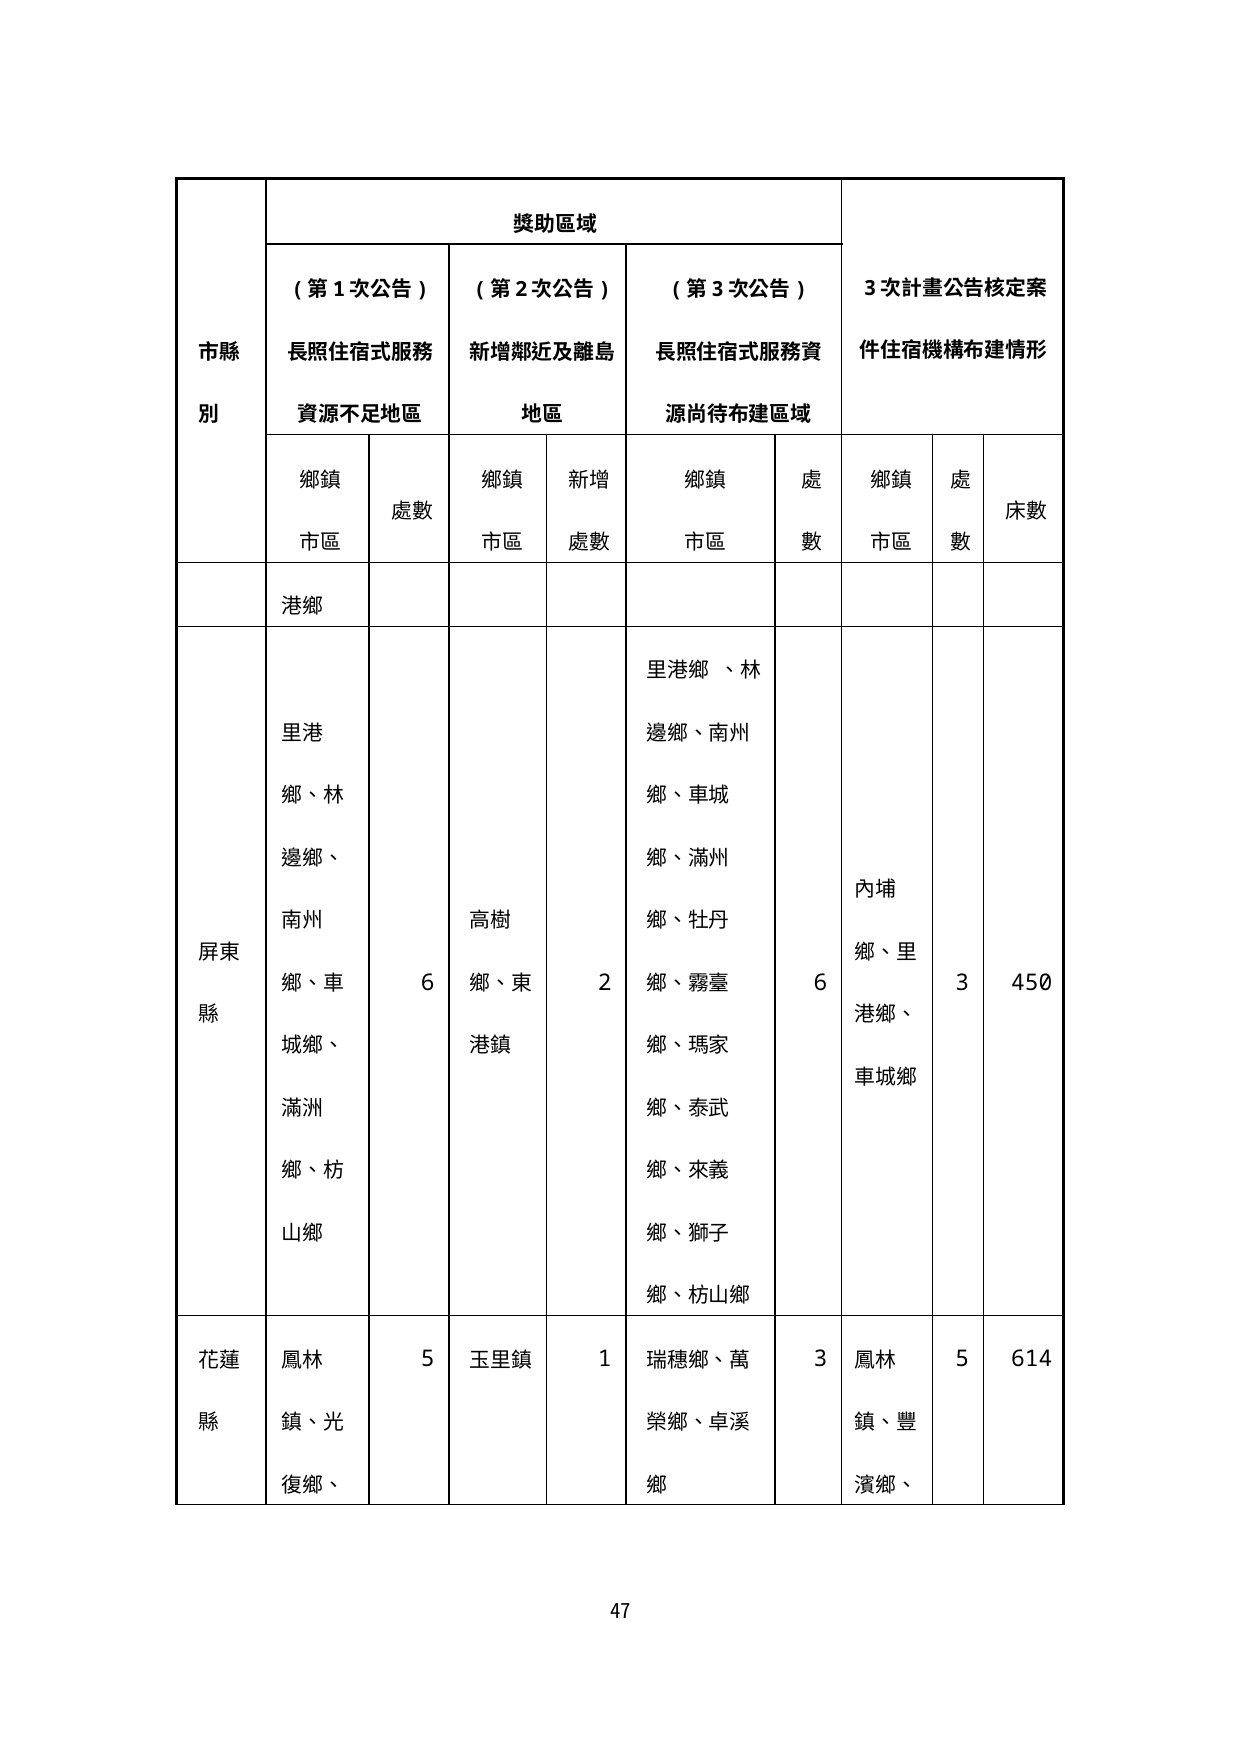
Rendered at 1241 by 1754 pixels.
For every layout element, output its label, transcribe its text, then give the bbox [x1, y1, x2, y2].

table_cell [933, 563, 983, 626]
table_cell 鳳林鎮、光復鄉、 [267, 1316, 368, 1504]
table_cell [842, 563, 932, 626]
table_cell 高樹鄉、東港鎮 [450, 627, 546, 1315]
table_cell [450, 563, 546, 626]
table_cell 花蓮縣 [178, 1316, 265, 1504]
table_header 3次計畫公告核定案件住宿機構布建情形 [842, 180, 1062, 433]
table_cell (第1次公告) 長照住宿式服務資源不足地區 [267, 245, 448, 433]
table_cell 6 [370, 627, 448, 1315]
table_cell 處數 [933, 435, 983, 562]
table_cell 床數 [984, 435, 1062, 562]
table_cell 450 [984, 627, 1062, 1315]
table_cell 里港鄉 、林邊鄉、南州鄉、車城鄉、滿州鄉、牡丹鄉、霧臺鄉、瑪家鄉、泰武鄉、來義鄉、獅子鄉、枋山鄉 [627, 627, 774, 1315]
table_cell 處數 [370, 435, 448, 562]
table_cell 新增 處數 [547, 435, 625, 562]
table_cell 鄉鎮 市區 [450, 435, 546, 562]
table_cell 鄉鎮 市區 [627, 435, 774, 562]
table_cell [370, 563, 448, 626]
table_cell 屏東縣 [178, 627, 265, 1315]
table_cell 1 [547, 1316, 625, 1504]
table_cell [547, 563, 625, 626]
table_cell 2 [547, 627, 625, 1315]
table_cell 處數 [776, 435, 841, 562]
table_cell [984, 563, 1062, 626]
table_cell 3 [933, 627, 983, 1315]
table_cell 5 [933, 1316, 983, 1504]
table_cell [178, 563, 265, 626]
table_cell 3 [776, 1316, 841, 1504]
table_cell 鳳林鎮、豐濱鄉、 [842, 1316, 932, 1504]
table_cell 里港鄉、林邊鄉、南州鄉、車城鄉、滿洲鄉、枋山鄉 [267, 627, 368, 1315]
table_cell (第3次公告) 長照住宿式服務資源尚待布建區域 [627, 245, 841, 433]
table_header 獎助區域 [267, 180, 841, 243]
table_header 市縣別 [178, 180, 265, 562]
table_cell (第2次公告) 新增鄰近及離島地區 [450, 245, 625, 433]
table_cell 6 [776, 627, 841, 1315]
table_cell 內埔鄉、里港鄉、車城鄉 [842, 627, 932, 1315]
table_cell 5 [370, 1316, 448, 1504]
table_cell [627, 563, 774, 626]
table_cell 玉里鎮 [450, 1316, 546, 1504]
table_cell 港鄉 [267, 563, 368, 626]
table_cell 瑞穗鄉、萬榮鄉、卓溪鄉 [627, 1316, 774, 1504]
table_cell 鄉鎮 市區 [267, 435, 368, 562]
table_cell [776, 563, 841, 626]
table_cell 614 [984, 1316, 1062, 1504]
table_cell 鄉鎮 市區 [842, 435, 932, 562]
